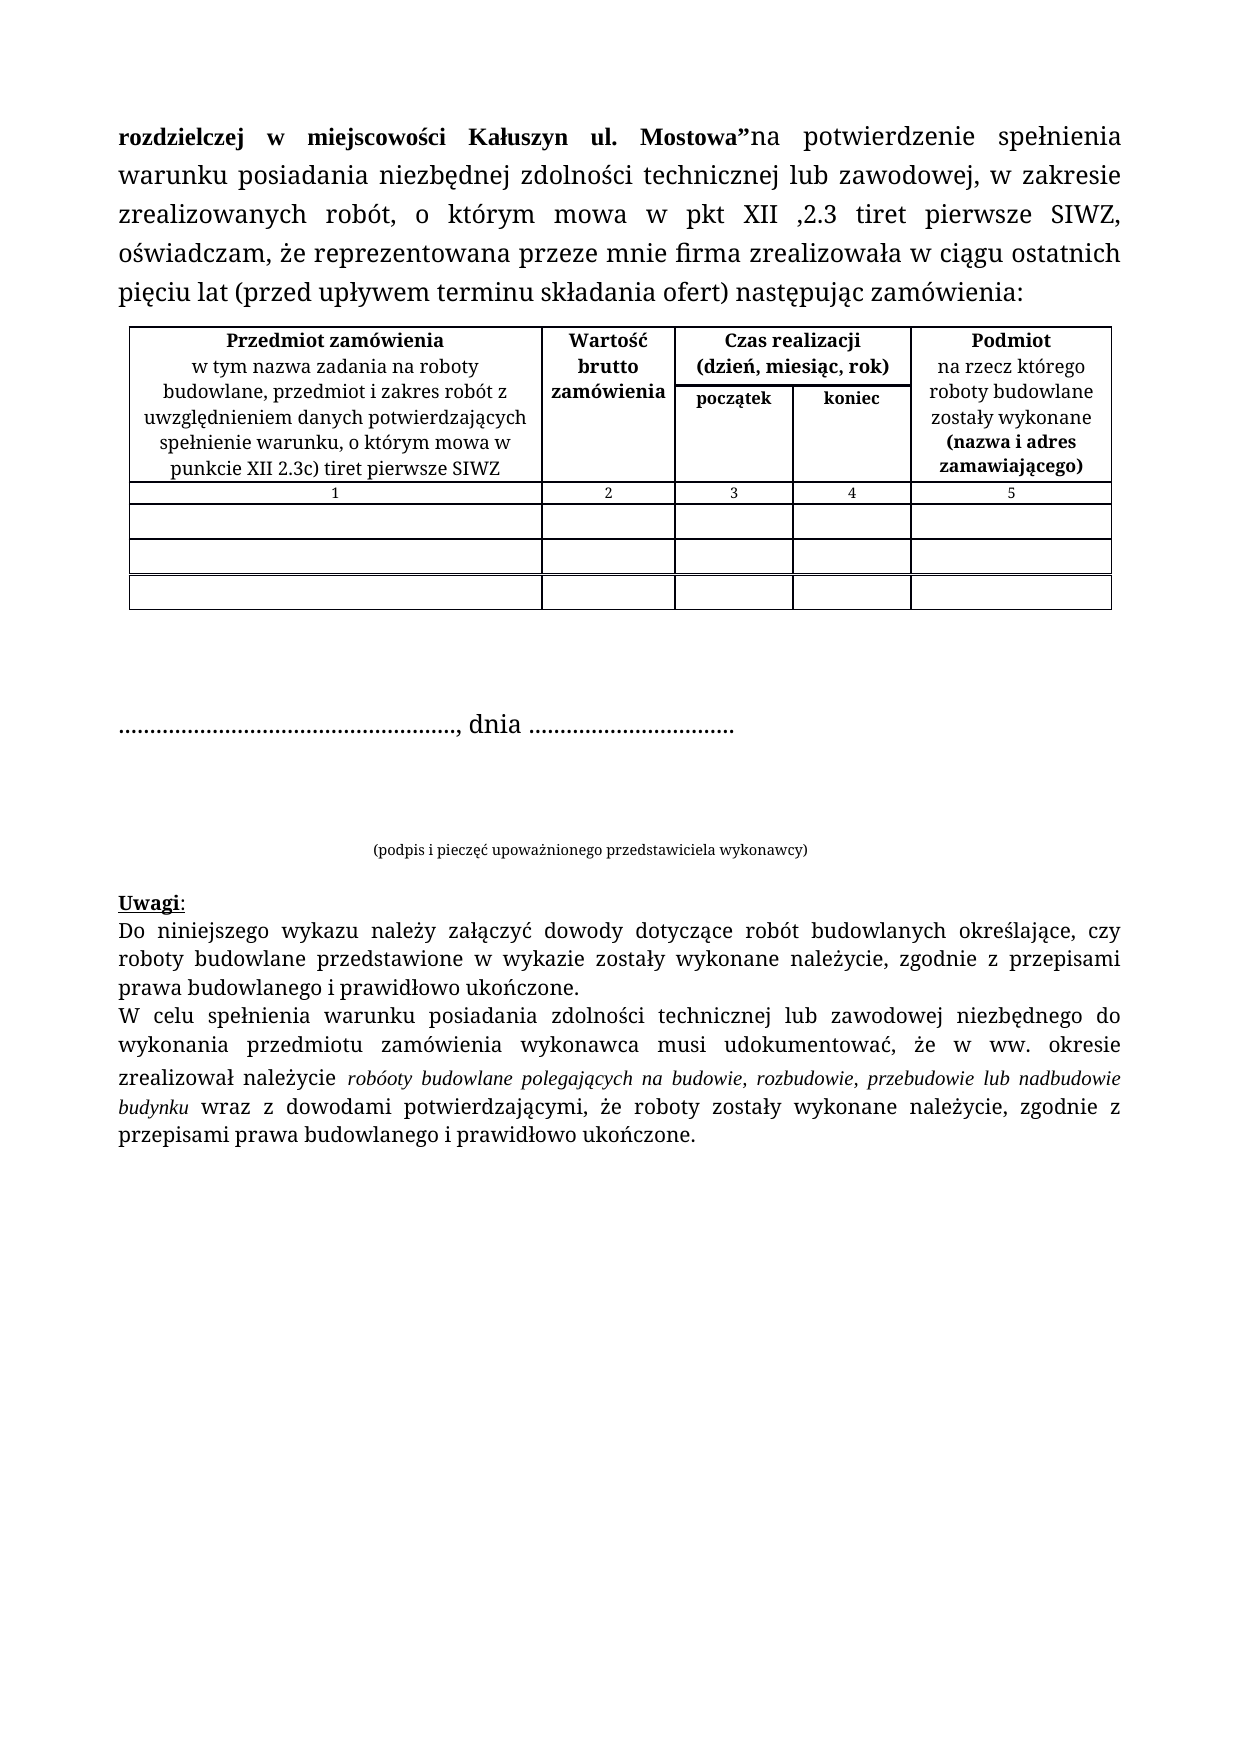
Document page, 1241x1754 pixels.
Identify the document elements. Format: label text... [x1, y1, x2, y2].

table_header Podmiot na rzecz którego roboty budowlane zostały wykonane (nazwa i adres zamawiającego) [912, 328, 1111, 481]
table_cell 5 [912, 483, 1111, 503]
table_cell [794, 576, 910, 609]
table_cell [912, 505, 1111, 538]
table_cell 1 [130, 483, 541, 503]
table_cell [130, 505, 541, 538]
table_header Czas realizacji (dzień, miesiąc, rok) [676, 328, 910, 384]
table_cell [912, 540, 1111, 573]
table_cell 2 [543, 483, 674, 503]
table_cell [130, 576, 541, 609]
table_cell [676, 576, 792, 609]
table_cell [912, 576, 1111, 609]
table_cell [543, 505, 674, 538]
text (podpis i pieczęć upoważnionego przedstawiciela wykonawcy) [118, 836, 1122, 861]
table_header Przedmiot zamówienia w tym nazwa zadania na roboty budowlane, przedmiot i zakres robót z uwzględnieniem danych potwierdzających spełnienie warunku, o którym mowa w punkcie XII 2.3c) tiret pierwsze SIWZ [130, 328, 541, 481]
table_cell [794, 505, 910, 538]
table_cell [794, 540, 910, 573]
table_cell koniec [794, 387, 910, 481]
table_header Wartość brutto zamówienia [543, 328, 674, 481]
table_cell [676, 540, 792, 573]
table_cell 3 [676, 483, 792, 503]
table_cell [130, 540, 541, 573]
text W celu spełnienia warunku posiadania zdolności technicznej lub zawodowej niezbędnego do wykonania przedmiotu zamówienia wykonawca musi udokumentować, że w ww. okresie zrealizował należycie robóoty budowlane polegających na budowie, rozbudowie, przebudowie lub nadbudowie budynku wraz z dowodami potwierdzającymi, że roboty zostały wykonane należycie, zgodnie z przepisami prawa budowlanego i prawidłowo ukończone. [118, 1001, 1122, 1149]
table_cell [676, 505, 792, 538]
text Do niniejszego wykazu należy załączyć dowody dotyczące robót budowlanych określające, czy roboty budowlane przedstawione w wykazie zostały wykonane należycie, zgodnie z przepisami prawa budowlanego i prawidłowo ukończone. [118, 916, 1122, 1001]
table_cell 4 [794, 483, 910, 503]
table_cell [543, 576, 674, 609]
text rozdzielczej w miejscowości Kałuszyn ul. Mostowa”na potwierdzenie spełnienia warunku posiadania niezbędnej zdolności technicznej lub zawodowej, w zakresie zrealizowanych robót, o którym mowa w pkt XII ,2.3 tiret pierwsze SIWZ, oświadczam, że reprezentowana przeze mnie firma zrealizowała w ciągu ostatnich pięciu lat (przed upływem terminu składania ofert) następując zamówienia: [118, 118, 1122, 309]
text ......................................................, dnia ................................. [118, 706, 1122, 741]
text Uwagi: [118, 889, 1122, 916]
table_cell początek [676, 387, 792, 481]
table_cell [543, 540, 674, 573]
